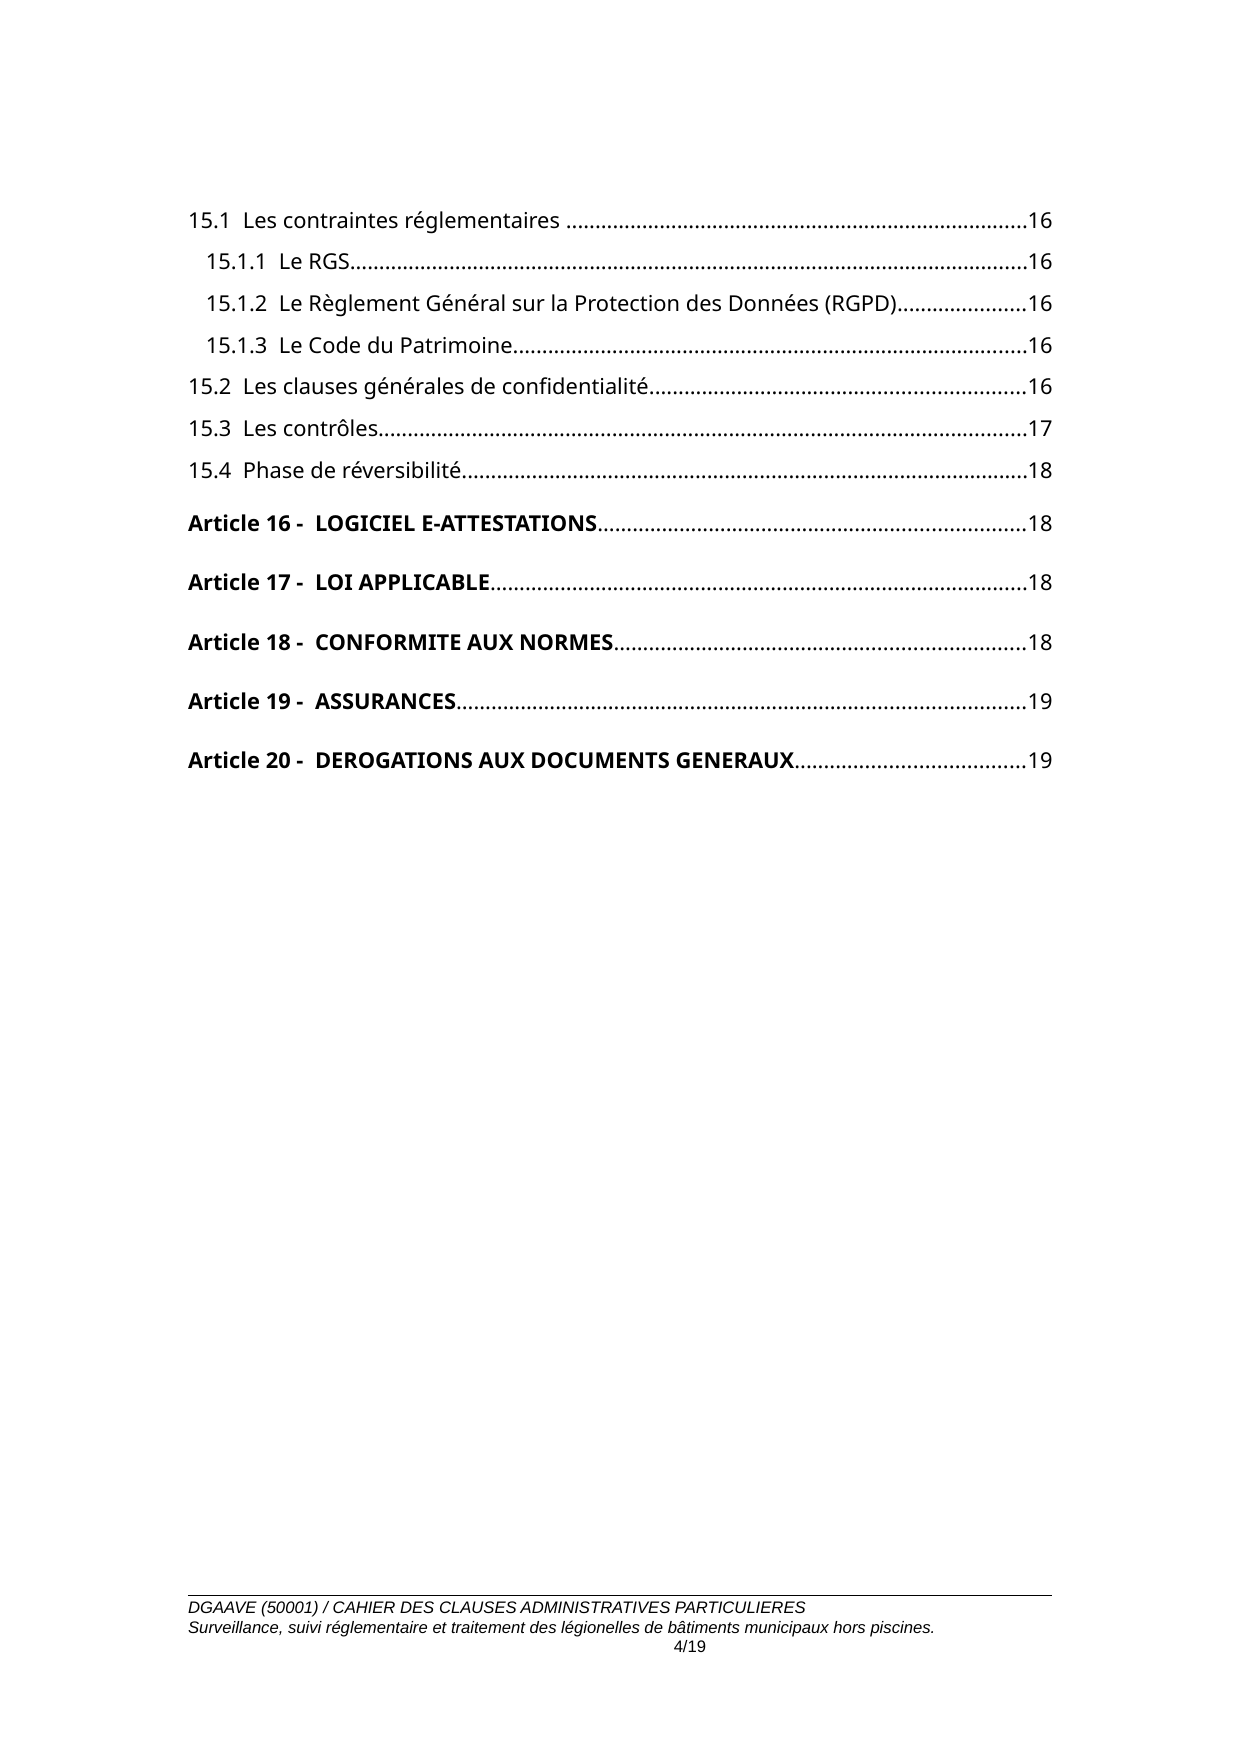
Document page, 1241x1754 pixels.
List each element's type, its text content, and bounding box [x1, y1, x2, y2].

text Article 17 - LOI APPLICABLE 18 [188, 567, 1052, 597]
text 15.1.2 Le Règlement Général sur la Protection des Données (RGPD) 16 [206, 288, 1052, 318]
text Article 20 - DEROGATIONS AUX DOCUMENTS GENERAUX 19 [188, 745, 1052, 775]
text 15.3 Les contrôles 17 [188, 413, 1052, 443]
text 15.1.3 Le Code du Patrimoine 16 [206, 329, 1052, 359]
text Article 18 - CONFORMITE AUX NORMES 18 [188, 627, 1052, 656]
text 15.1 Les contraintes réglementaires 16 [188, 204, 1052, 234]
text Article 16 - LOGICIEL E-ATTESTATIONS 18 [188, 508, 1052, 538]
text 15.4 Phase de réversibilité 18 [188, 454, 1052, 484]
text Article 19 - ASSURANCES 19 [188, 686, 1052, 716]
text 15.1.1 Le RGS 16 [206, 246, 1052, 276]
text 15.2 Les clauses générales de confidentialité 16 [188, 371, 1052, 401]
